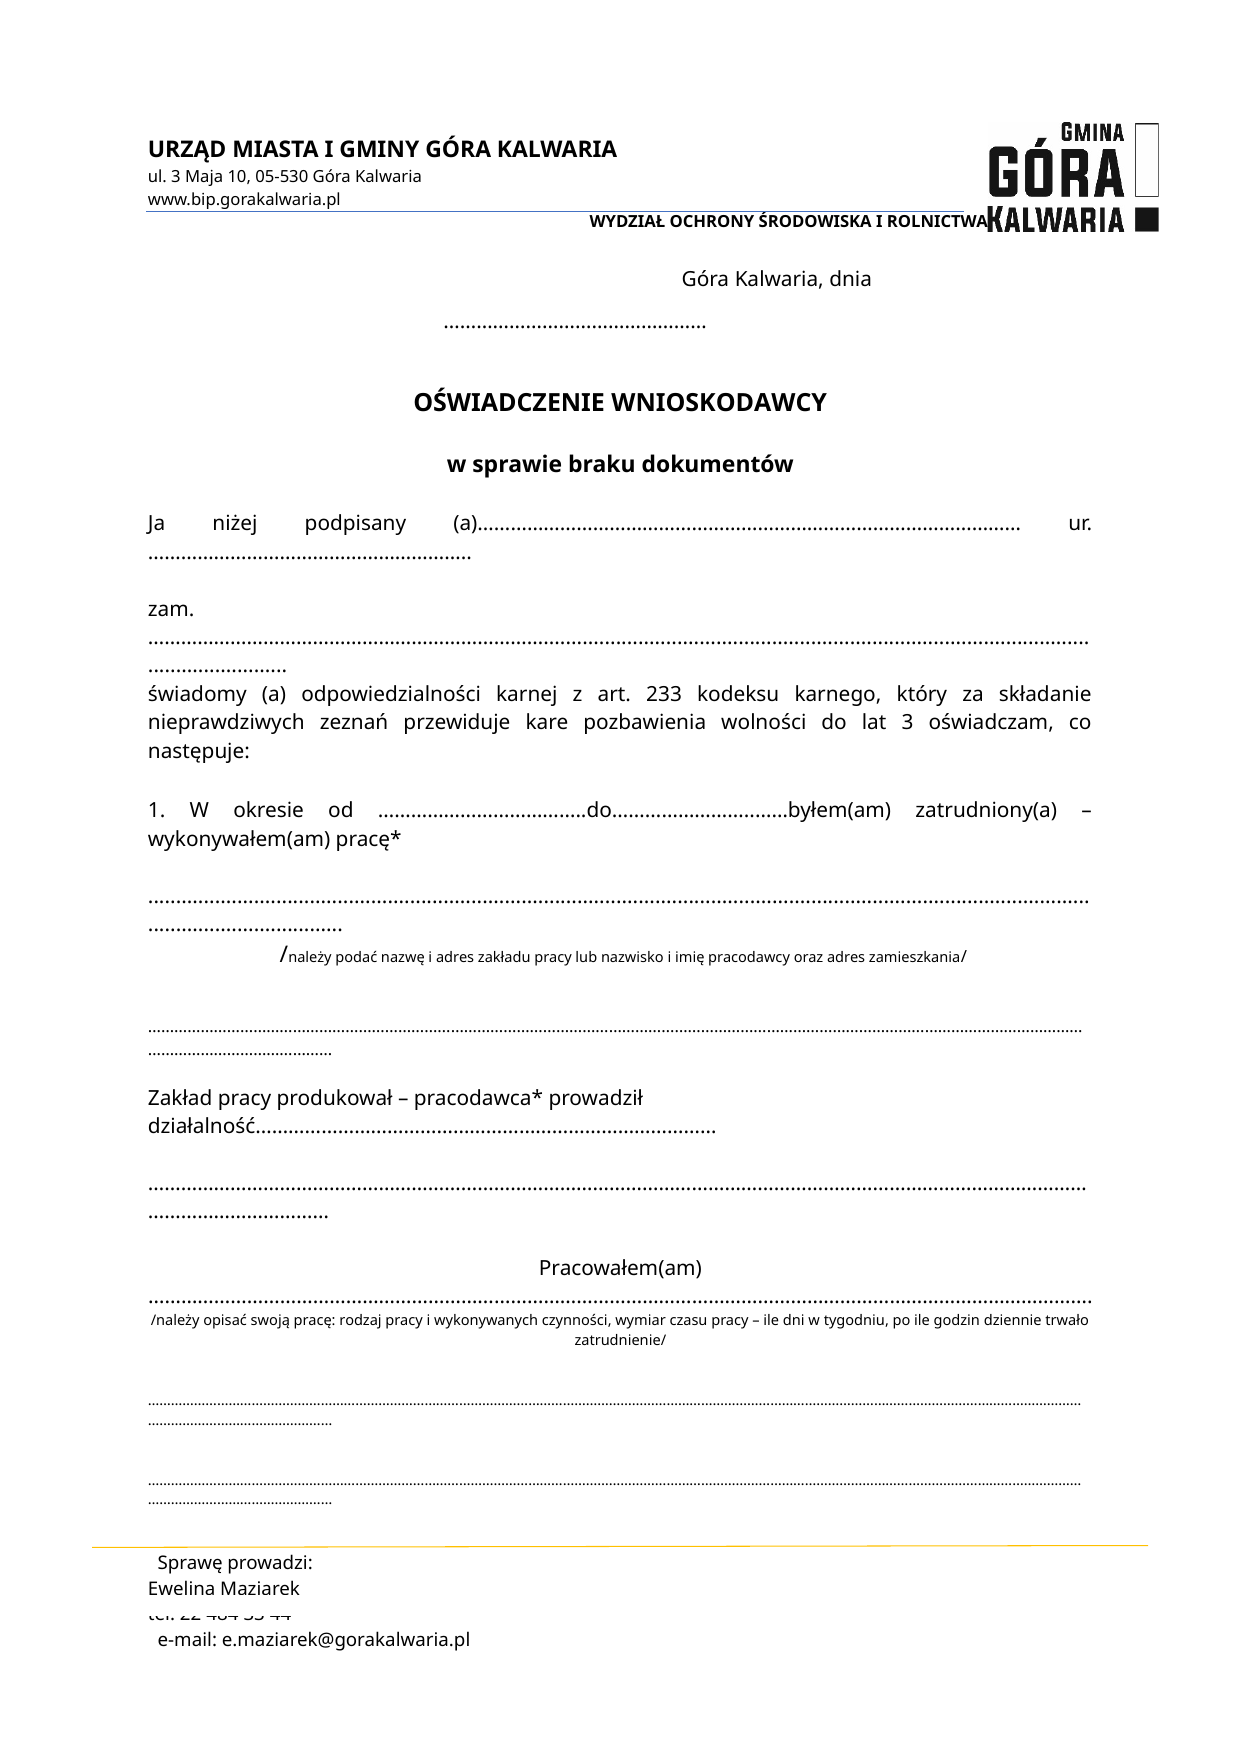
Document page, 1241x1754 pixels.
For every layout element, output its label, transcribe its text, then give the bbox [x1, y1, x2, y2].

text WYDZIAŁ OCHRONY ŚRODOWISKA I ROLNICTWA [148, 210, 987, 232]
text OŚWIADCZENIE WNIOSKODAWCY [148, 385, 1092, 419]
text www.bip.gorakalwaria.pl [148, 187, 987, 210]
text ………………………………………………………………………………………………………………………………………………………………………………………………………………………………………………………………… [148, 1469, 1092, 1509]
text …………………………………………………………………………………………………………………………………………………………………………………… [148, 1168, 1092, 1225]
text ul. 3 Maja 10, 05-530 Góra Kalwaria [148, 164, 987, 187]
text Ja niżej podpisany (a)……………………………………………………………………………………… ur. ………………………………………………….. [148, 508, 1092, 565]
text ………………………………………………………………………………………………………………………………………………………………………………………………………………………………………………………………… [148, 1390, 1092, 1429]
text ............................................................................................................................................................................................................ [148, 881, 1092, 938]
text URZĄD MIASTA I GMINY GÓRA KALWARIA [148, 133, 987, 164]
text w sprawie braku dokumentów [148, 448, 1092, 480]
text Pracowałem(am)………………………………………………………………………………………………………………………………………………………. /należy opisać swoją pracę: rodzaj pracy i wykonywanych czynności, wymiar czasu pracy – ile dni w tygodniu, po ile godzin dziennie trwało zatrudnienie/ [148, 1253, 1092, 1350]
text ………………………………………………………………………………………………………………………………………………………………………………………………………………………………… [148, 1014, 1092, 1060]
text Zakład pracy produkował – pracodawca* prowadził działalność………………………………………………………………………… [148, 1083, 1092, 1139]
text 1. W okresie od ………………………………..do……………………..……byłem(am) zatrudniony(a) – wykonywałem(am) pracę* [148, 796, 1092, 852]
text Góra Kalwaria, dnia ………………………………………… [443, 264, 1092, 335]
text świadomy (a) odpowiedzialności karnej z art. 233 kodeksu karnego, który za składanie nieprawdziwych zeznań przewiduje kare pozbawienia wolności do lat 3 oświadczam, co następuje: [148, 679, 1092, 764]
text /należy podać nazwę i adres zakładu pracy lub nazwisko i imię pracodawcy oraz adres zamieszkania/ [148, 938, 1092, 969]
text zam.………………………………………………………………........................................................................................................................... [148, 594, 1092, 679]
